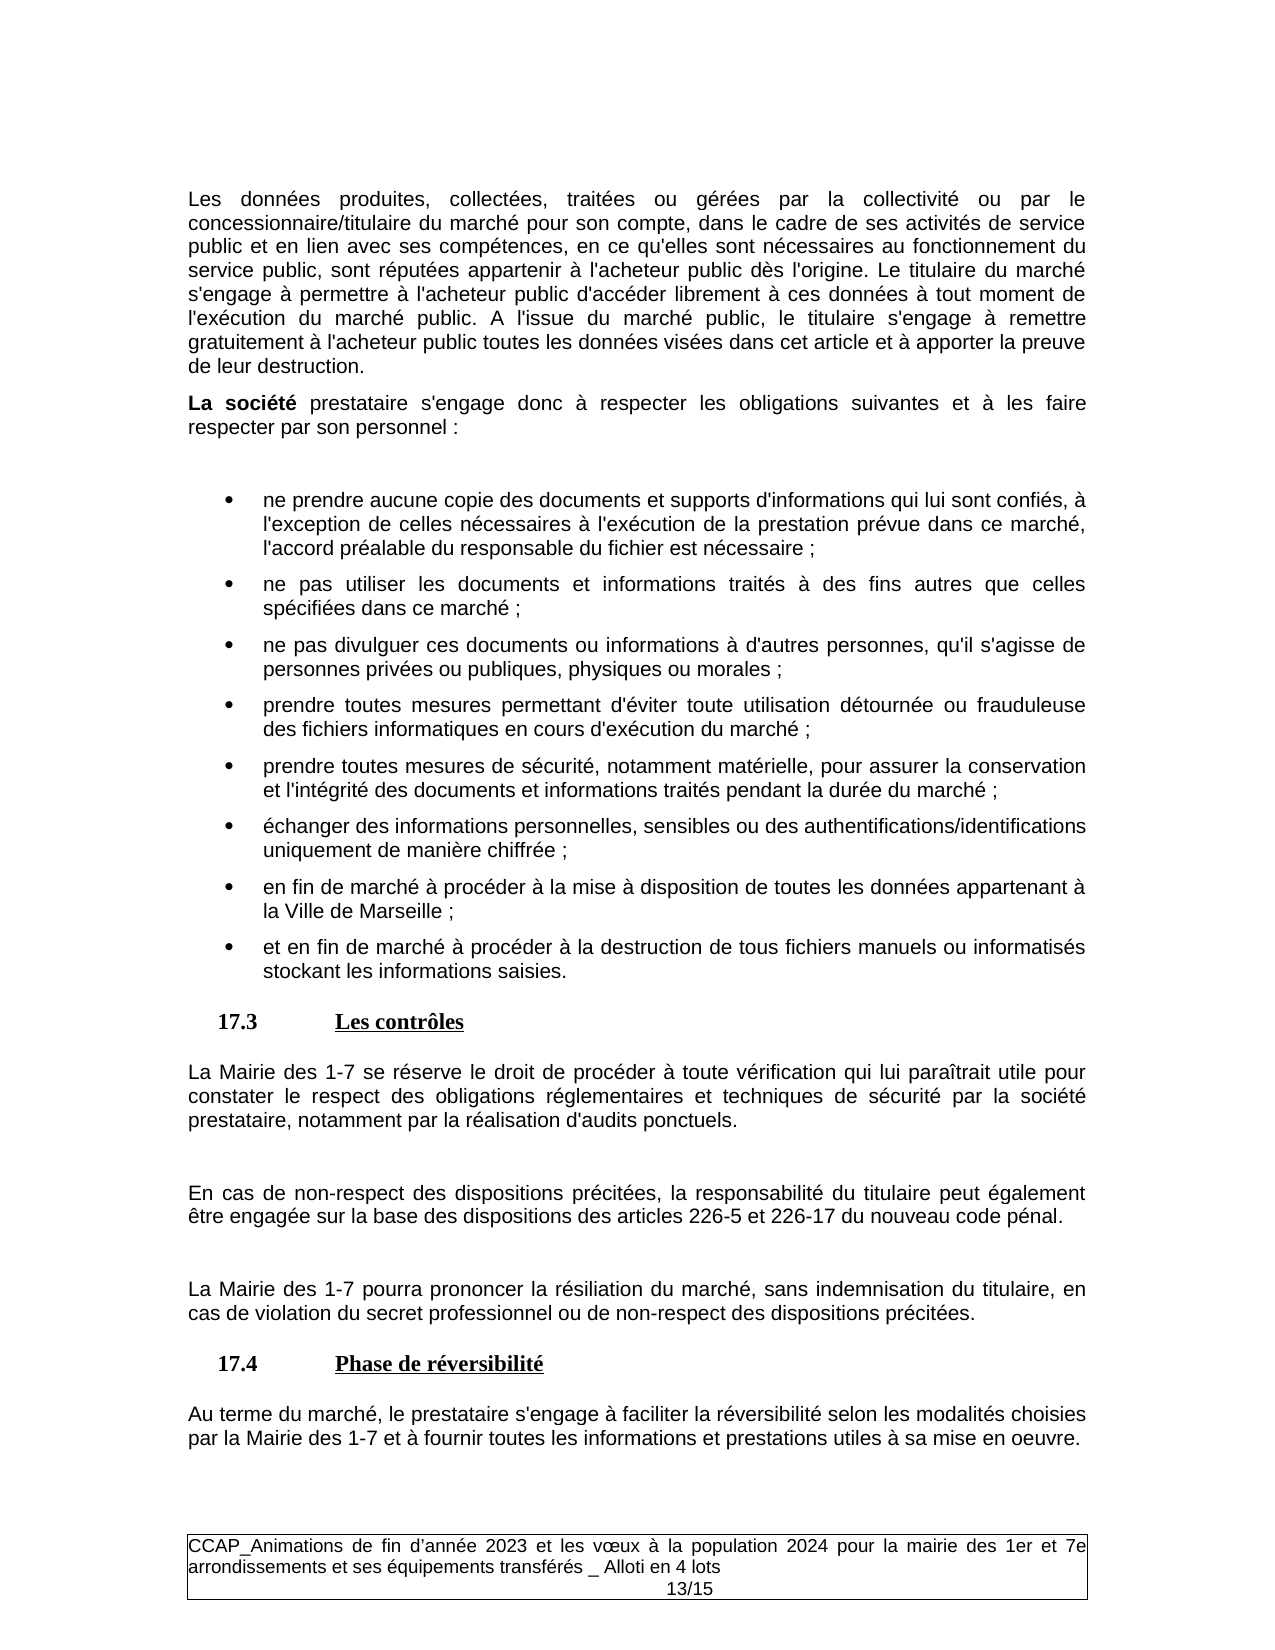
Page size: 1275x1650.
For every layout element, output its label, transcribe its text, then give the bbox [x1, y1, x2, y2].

text La Mairie des 1-7 pourra prononcer la résiliation du marché, sans indemnisation du titulaire, en cas de violation du secret professionnel ou de non-respect des dispositions précitées. [188, 1277, 1087, 1325]
subtitle Phase de réversibilité [188, 1350, 1087, 1376]
text Les données produites, collectées, traitées ou gérées par la collectivité ou par le concessionnaire/titulaire du marché pour son compte, dans le cadre de ses activités de service public et en lien avec ses compétences, en ce qu'elles sont nécessaires au fonctionnement du service public, sont réputées appartenir à l'acheteur public dès l'origine. Le titulaire du marché s'engage à permettre à l'acheteur public d'accéder librement à ces données à tout moment de l'exécution du marché public. A l'issue du marché public, le titulaire s'engage à remettre gratuitement à l'acheteur public toutes les données visées dans cet article et à apporter la preuve de leur destruction. [188, 186, 1087, 378]
text La société prestataire s'engage donc à respecter les obligations suivantes et à les faire respecter par son personnel : [188, 391, 1087, 438]
text La Mairie des 1-7 se réserve le droit de procéder à toute vérification qui lui paraîtrait utile pour constater le respect des obligations réglementaires et techniques de sécurité par la société prestataire, notamment par la réalisation d'audits ponctuels. [188, 1059, 1087, 1131]
list prendre toutes mesures de sécurité, notamment matérielle, pour assurer la conservation et l'intégrité des documents et informations traités pendant la durée du marché ; [225, 753, 1087, 802]
list ne pas divulguer ces documents ou informations à d'autres personnes, qu'il s'agisse de personnes privées ou publiques, physiques ou morales ; [225, 632, 1087, 681]
subtitle Les contrôles [188, 1008, 1087, 1034]
list prendre toutes mesures permettant d'éviter toute utilisation détournée ou frauduleuse des fichiers informatiques en cours d'exécution du marché ; [225, 693, 1087, 741]
list en fin de marché à procéder à la mise à disposition de toutes les données appartenant à la Ville de Marseille ; [225, 874, 1087, 923]
list ne pas utiliser les documents et informations traités à des fins autres que celles spécifiées dans ce marché ; [225, 572, 1087, 620]
list ne prendre aucune copie des documents et supports d'informations qui lui sont confiés, à l'exception de celles nécessaires à l'exécution de la prestation prévue dans ce marché, l'accord préalable du responsable du fichier est nécessaire ; [225, 487, 1087, 559]
list échanger des informations personnelles, sensibles ou des authentifications/identifications uniquement de manière chiffrée ; [225, 814, 1087, 862]
text Au terme du marché, le prestataire s'engage à faciliter la réversibilité selon les modalités choisies par la Mairie des 1-7 et à fournir toutes les informations et prestations utiles à sa mise en oeuvre. [188, 1401, 1087, 1449]
text En cas de non-respect des dispositions précitées, la responsabilité du titulaire peut également être engagée sur la base des dispositions des articles 226-5 et 226-17 du nouveau code pénal. [188, 1180, 1087, 1228]
list et en fin de marché à procéder à la destruction de tous fichiers manuels ou informatisés stockant les informations saisies. [225, 935, 1087, 983]
